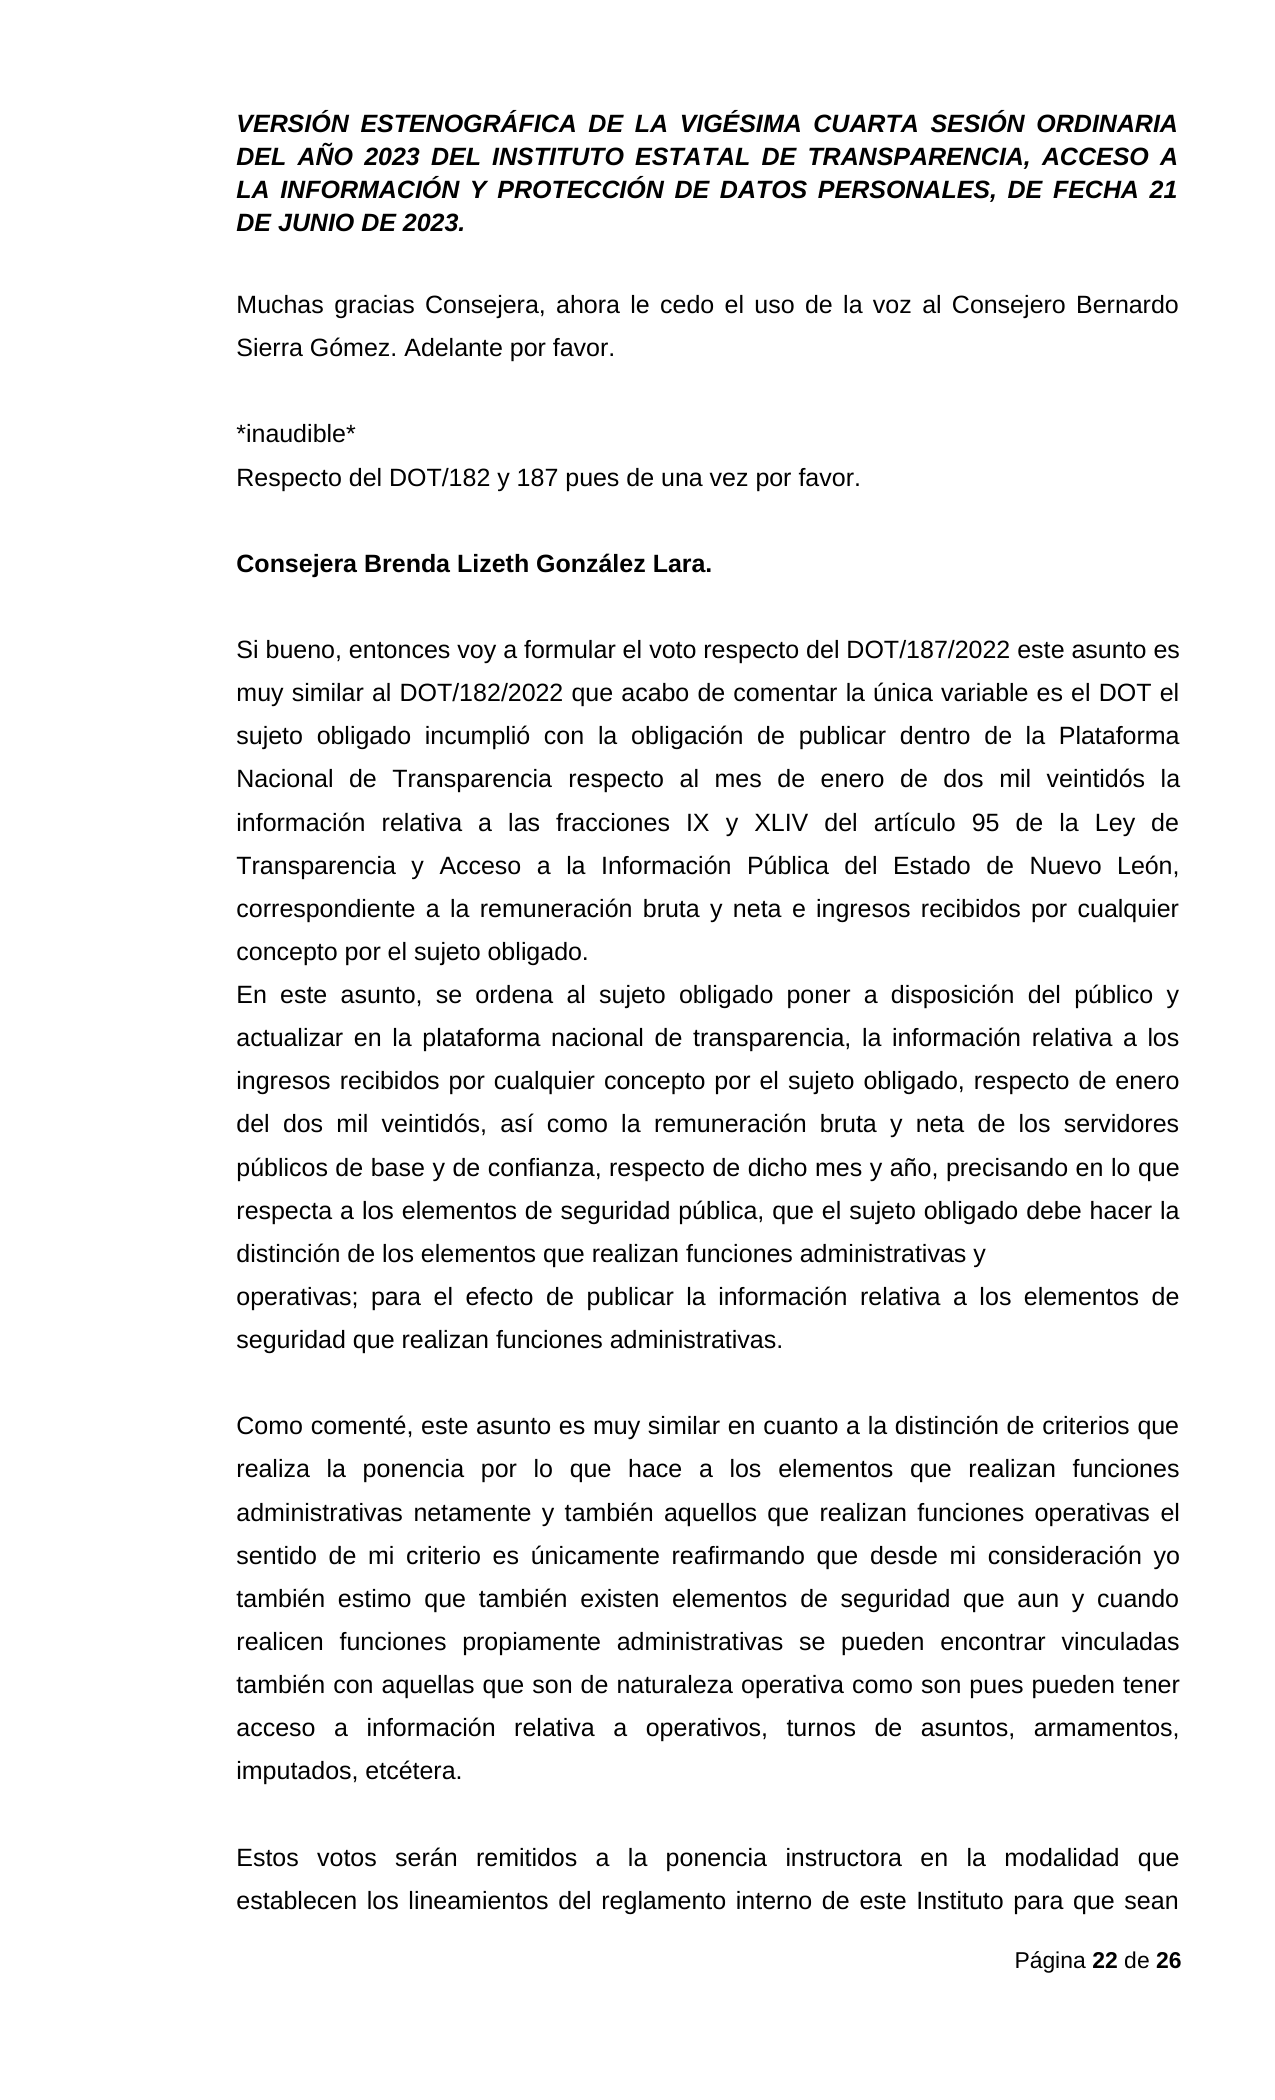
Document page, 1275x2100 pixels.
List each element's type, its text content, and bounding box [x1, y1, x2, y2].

text Como comenté, este asunto es muy similar en cuanto a la distinción de criterios que realiza la ponencia por lo que hace a los elementos que realizan funciones administrativas netamente y también aquellos que realizan funciones operativas el sentido de mi criterio es únicamente reafirmando que desde mi consideración yo también estimo que también existen elementos de seguridad que aun y cuando realicen funciones propiamente administrativas se pueden encontrar vinculadas también con aquellas que son de naturaleza operativa como son pues pueden tener acceso a información relativa a operativos, turnos de asuntos, armamentos, imputados, etcétera. [236, 1411, 1181, 1785]
text Consejera Brenda Lizeth González Lara. [236, 549, 1181, 578]
text Muchas gracias Consejera, ahora le cedo el uso de la voz al Consejero Bernardo Sierra Gómez. Adelante por favor. [236, 290, 1181, 362]
text operativas; para el efecto de publicar la información relativa a los elementos de seguridad que realizan funciones administrativas. [236, 1282, 1181, 1354]
text Si bueno, entonces voy a formular el voto respecto del DOT/187/2022 este asunto es muy similar al DOT/182/2022 que acabo de comentar la única variable es el DOT el sujeto obligado incumplió con la obligación de publicar dentro de la Plataforma Nacional de Transparencia respecto al mes de enero de dos mil veintidós la información relativa a las fracciones IX y XLIV del artículo 95 de la Ley de Transparencia y Acceso a la Información Pública del Estado de Nuevo León, correspondiente a la remuneración bruta y neta e ingresos recibidos por cualquier concepto por el sujeto obligado. [236, 635, 1181, 966]
text En este asunto, se ordena al sujeto obligado poner a disposición del público y actualizar en la plataforma nacional de transparencia, la información relativa a los ingresos recibidos por cualquier concepto por el sujeto obligado, respecto de enero del dos mil veintidós, así como la remuneración bruta y neta de los servidores públicos de base y de confianza, respecto de dicho mes y año, precisando en lo que respecta a los elementos de seguridad pública, que el sujeto obligado debe hacer la distinción de los elementos que realizan funciones administrativas y [236, 980, 1181, 1268]
text Estos votos serán remitidos a la ponencia instructora en la modalidad que establecen los lineamientos del reglamento interno de este Instituto para que sean [236, 1843, 1181, 1914]
text *inaudible* [236, 419, 1181, 448]
text Respecto del DOT/182 y 187 pues de una vez por favor. [236, 463, 1181, 491]
